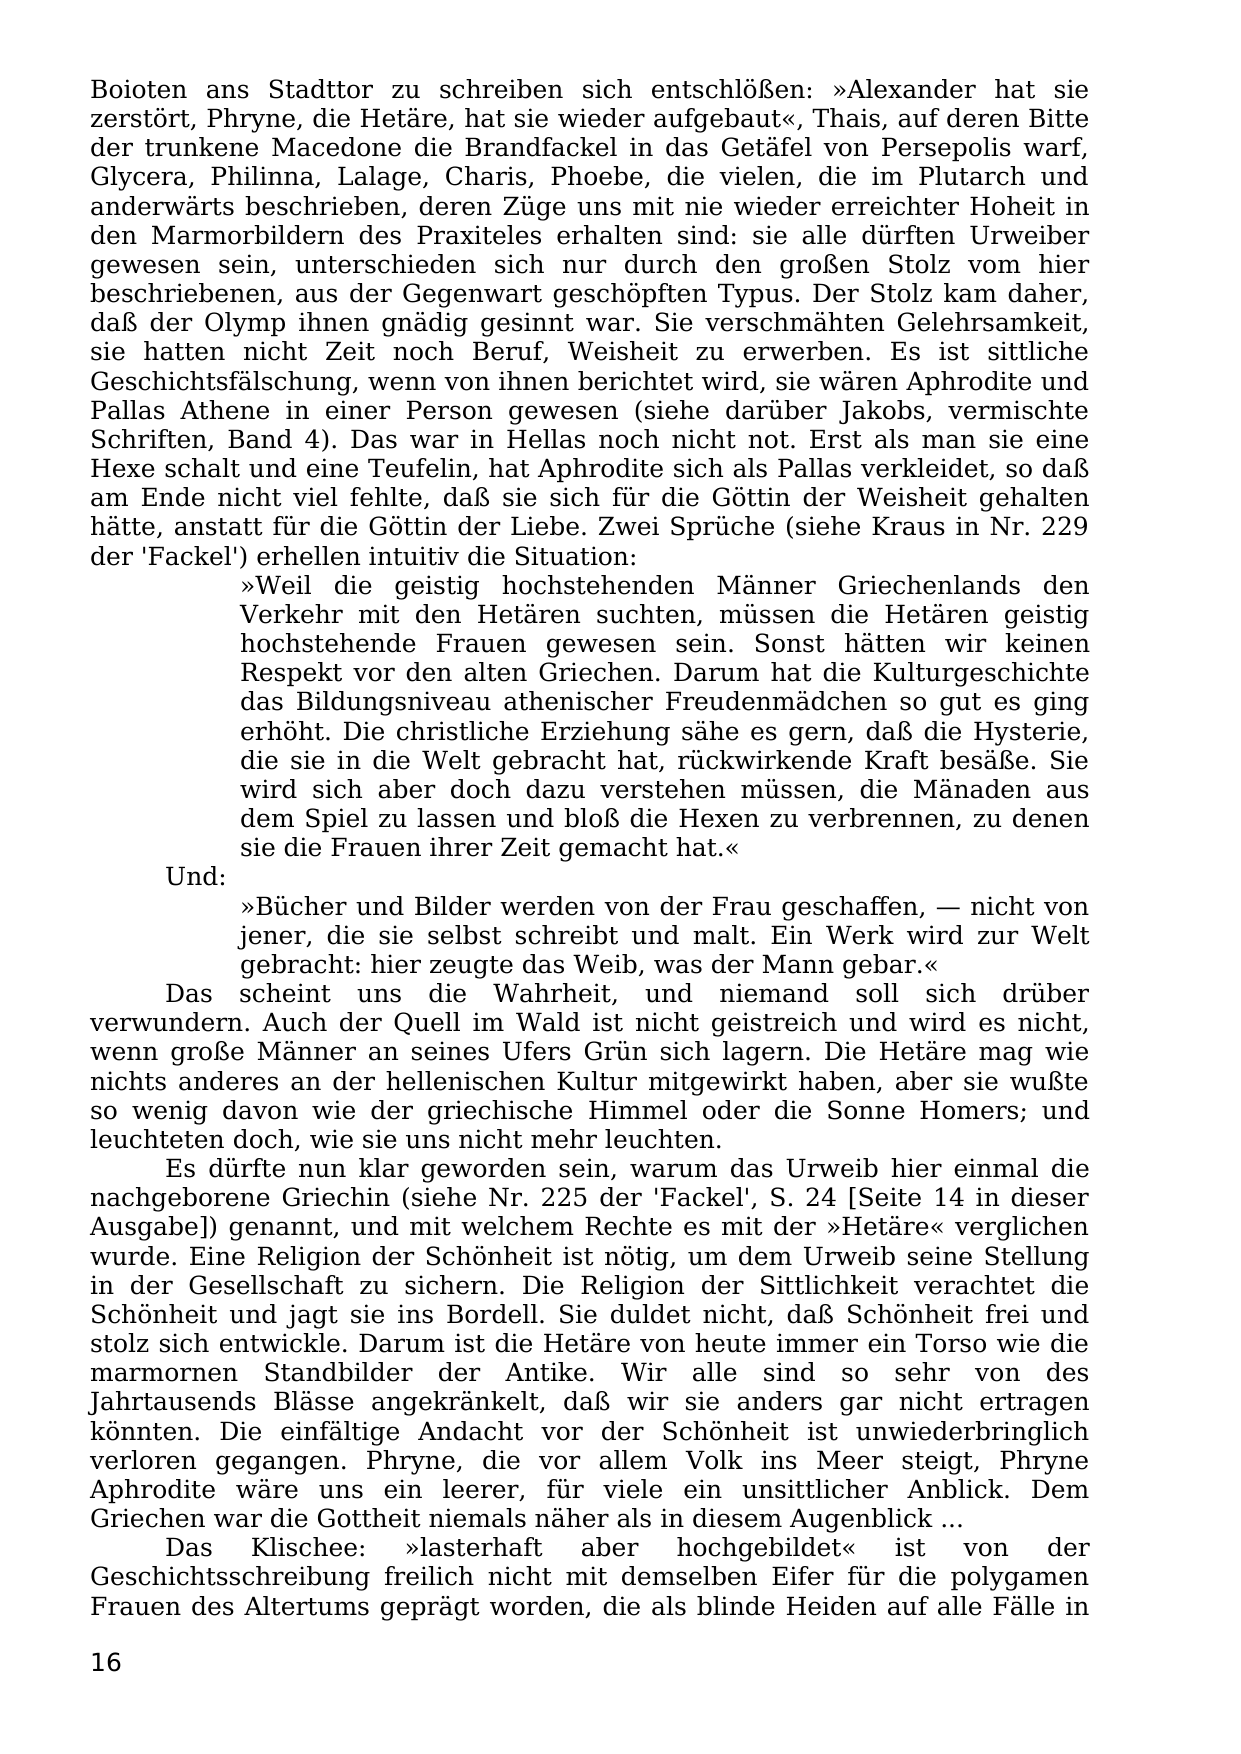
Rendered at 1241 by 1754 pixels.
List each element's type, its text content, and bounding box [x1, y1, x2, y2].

text Das Klischee: »lasterhaft aber hochgebildet« ist von der Geschichtsschreibung freilich nicht mit demselben Eifer für die polygamen Frauen des Altertums geprägt worden, die als blinde Heiden auf alle Fälle in [90, 1533, 1091, 1621]
text Boioten ans Stadttor zu schreiben sich entschlößen: »Alexander hat sie zerstört, Phryne, die Hetäre, hat sie wieder aufgebaut«, Thais, auf deren Bitte der trunkene Macedone die Brandfackel in das Getäfel von Persepolis warf, Glycera, Philinna, Lalage, Charis, Phoebe, die vielen, die im Plutarch und anderwärts beschrieben, deren Züge uns mit nie wieder erreichter Hoheit in den Marmorbildern des Praxiteles erhalten sind: sie alle dürften Urweiber gewesen sein, unterschieden sich nur durch den großen Stolz vom hier beschriebenen, aus der Gegenwart geschöpften Typus. Der Stolz kam daher, daß der Olymp ihnen gnädig gesinnt war. Sie verschmähten Gelehrsamkeit, sie hatten nicht Zeit noch Beruf, Weisheit zu erwerben. Es ist sittliche Geschichtsfälschung, wenn von ihnen berichtet wird, sie wären Aphrodite und Pallas Athene in einer Person gewesen (siehe darüber Jakobs, vermischte Schriften, Band 4). Das war in Hellas noch nicht not. Erst als man sie eine Hexe schalt und eine Teufelin, hat Aphrodite sich als Pallas verkleidet, so daß am Ende nicht viel fehlte, daß sie sich für die Göttin der Weisheit gehalten hätte, anstatt für die Göttin der Liebe. Zwei Sprüche (siehe Kraus in Nr. 229 der 'Fackel') erhellen intuitiv die Situation: [90, 75, 1091, 571]
text Es dürfte nun klar geworden sein, warum das Urweib hier einmal die nachgeborene Griechin (siehe Nr. 225 der 'Fackel', S. 24 [Seite 14 in dieser Ausgabe]) genannt, und mit welchem Rechte es mit der »Hetäre« verglichen wurde. Eine Religion der Schönheit ist nötig, um dem Urweib seine Stellung in der Gesellschaft zu sichern. Die Religion der Sittlichkeit verachtet die Schönheit und jagt sie ins Bordell. Sie duldet nicht, daß Schönheit frei und stolz sich entwickle. Darum ist die Hetäre von heute immer ein Torso wie die marmornen Standbilder der Antike. Wir alle sind so sehr von des Jahrtausends Blässe angekränkelt, daß wir sie anders gar nicht ertragen könnten. Die einfältige Andacht vor der Schönheit ist unwiederbringlich verloren gegangen. Phryne, die vor allem Volk ins Meer steigt, Phryne Aphrodite wäre uns ein leerer, für viele ein unsittlicher Anblick. Dem Griechen war die Gottheit niemals näher als in diesem Augenblick ... [90, 1154, 1091, 1533]
text »Weil die geistig hochstehenden Männer Griechenlands den Verkehr mit den Hetären suchten, müssen die Hetären geistig hochstehende Frauen gewesen sein. Sonst hätten wir keinen Respekt vor den alten Griechen. Darum hat die Kulturgeschichte das Bildungsniveau athenischer Freudenmädchen so gut es ging erhöht. Die christliche Erziehung sähe es gern, daß die Hysterie, die sie in die Welt gebracht hat, rückwirkende Kraft besäße. Sie wird sich aber doch dazu verstehen müssen, die Mänaden aus dem Spiel zu lassen und bloß die Hexen zu verbrennen, zu denen sie die Frauen ihrer Zeit gemacht hat.« [240, 571, 1091, 862]
text »Bücher und Bilder werden von der Frau geschaffen, — nicht von jener, die sie selbst schreibt und malt. Ein Werk wird zur Welt gebracht: hier zeugte das Weib, was der Mann gebar.« [240, 892, 1091, 979]
text Das scheint uns die Wahrheit, und niemand soll sich drüber verwundern. Auch der Quell im Wald ist nicht geistreich und wird es nicht, wenn große Männer an seines Ufers Grün sich lagern. Die Hetäre mag wie nichts anderes an der hellenischen Kultur mitgewirkt haben, aber sie wußte so wenig davon wie der griechische Himmel oder die Sonne Homers; und leuchteten doch, wie sie uns nicht mehr leuchten. [90, 979, 1091, 1154]
text Und: [90, 862, 1091, 892]
